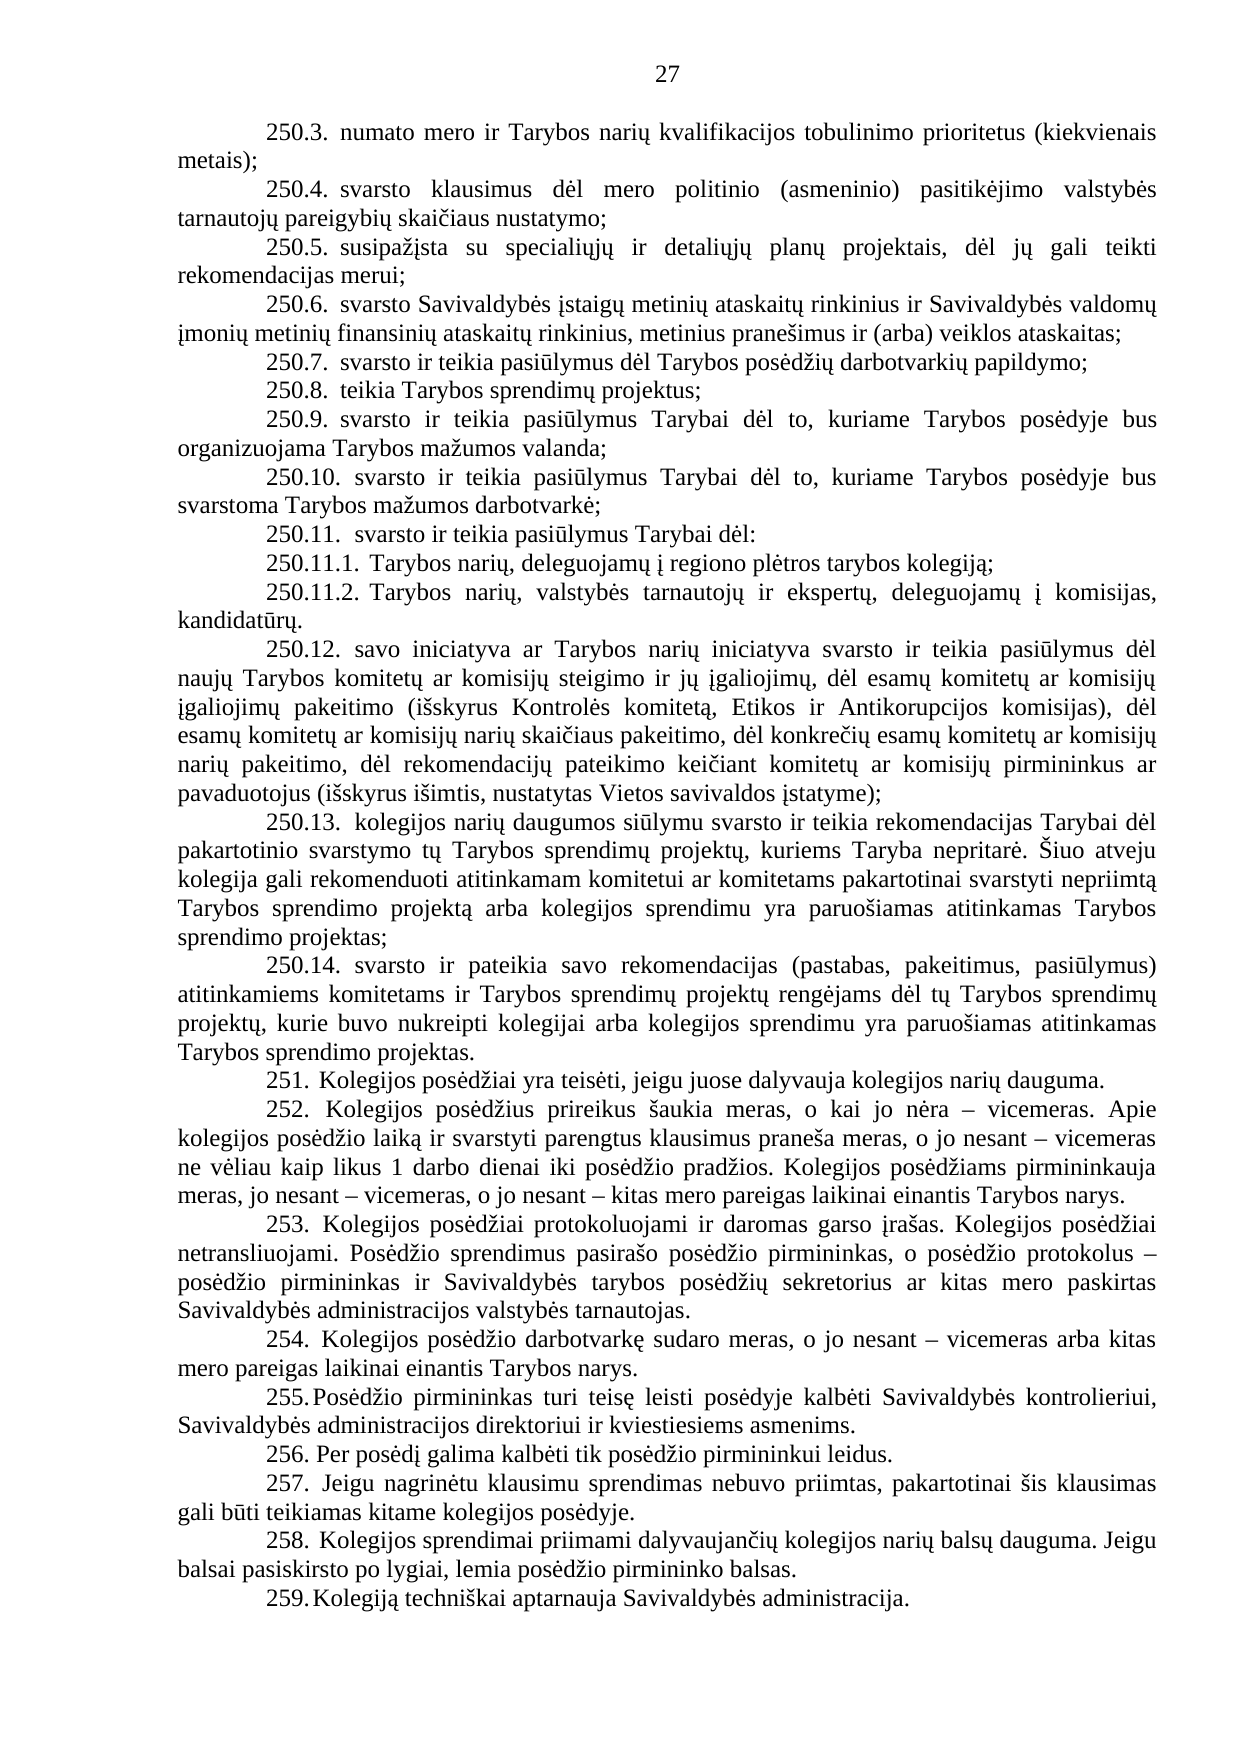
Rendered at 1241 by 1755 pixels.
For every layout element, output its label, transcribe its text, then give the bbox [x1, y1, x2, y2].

text 250.11.2. Tarybos narių, valstybės tarnautojų ir ekspertų, deleguojamų į komisijas, kandidatūrų. [177, 577, 1158, 634]
text 256. Per posėdį galima kalbėti tik posėdžio pirmininkui leidus. [177, 1439, 1158, 1468]
text 250.12. savo iniciatyva ar Tarybos narių iniciatyva svarsto ir teikia pasiūlymus dėl naujų Tarybos komitetų ar komisijų steigimo ir jų įgaliojimų, dėl esamų komitetų ar komisijų įgaliojimų pakeitimo (išskyrus Kontrolės komitetą, Etikos ir Antikorupcijos komisijas), dėl esamų komitetų ar komisijų narių skaičiaus pakeitimo, dėl konkrečių esamų komitetų ar komisijų narių pakeitimo, dėl rekomendacijų pateikimo keičiant komitetų ar komisijų pirmininkus ar pavaduotojus (išskyrus išimtis, nustatytas Vietos savivaldos įstatyme); [177, 634, 1158, 807]
text 255. Posėdžio pirmininkas turi teisę leisti posėdyje kalbėti Savivaldybės kontrolieriui, Savivaldybės administracijos direktoriui ir kviestiesiems asmenims. [177, 1382, 1158, 1439]
text 250.4. svarsto klausimus dėl mero politinio (asmeninio) pasitikėjimo valstybės tarnautojų pareigybių skaičiaus nustatymo; [177, 174, 1158, 232]
text 250.5. susipažįsta su specialiųjų ir detaliųjų planų projektais, dėl jų gali teikti rekomendacijas merui; [177, 232, 1158, 289]
text 250.11. svarsto ir teikia pasiūlymus Tarybai dėl: [177, 519, 1158, 548]
text 258. Kolegijos sprendimai priimami dalyvaujančių kolegijos narių balsų dauguma. Jeigu balsai pasiskirsto po lygiai, lemia posėdžio pirmininko balsas. [177, 1525, 1158, 1583]
text 250.6. svarsto Savivaldybės įstaigų metinių ataskaitų rinkinius ir Savivaldybės valdomų įmonių metinių finansinių ataskaitų rinkinius, metinius pranešimus ir (arba) veiklos ataskaitas; [177, 289, 1158, 347]
text 250.7. svarsto ir teikia pasiūlymus dėl Tarybos posėdžių darbotvarkių papildymo; [177, 347, 1158, 375]
text 250.13. kolegijos narių daugumos siūlymu svarsto ir teikia rekomendacijas Tarybai dėl pakartotinio svarstymo tų Tarybos sprendimų projektų, kuriems Taryba nepritarė. Šiuo atveju kolegija gali rekomenduoti atitinkamam komitetui ar komitetams pakartotinai svarstyti nepriimtą Tarybos sprendimo projektą arba kolegijos sprendimu yra paruošiamas atitinkamas Tarybos sprendimo projektas; [177, 807, 1158, 950]
text 250.3. numato mero ir Tarybos narių kvalifikacijos tobulinimo prioritetus (kiekvienais metais); [177, 117, 1158, 174]
text 252. Kolegijos posėdžius prireikus šaukia meras, o kai jo nėra – vicemeras. Apie kolegijos posėdžio laiką ir svarstyti parengtus klausimus praneša meras, o jo nesant – vicemeras ne vėliau kaip likus 1 darbo dienai iki posėdžio pradžios. Kolegijos posėdžiams pirmininkauja meras, jo nesant – vicemeras, o jo nesant – kitas mero pareigas laikinai einantis Tarybos narys. [177, 1094, 1158, 1209]
text 254. Kolegijos posėdžio darbotvarkę sudaro meras, o jo nesant – vicemeras arba kitas mero pareigas laikinai einantis Tarybos narys. [177, 1324, 1158, 1382]
text 250.9. svarsto ir teikia pasiūlymus Tarybai dėl to, kuriame Tarybos posėdyje bus organizuojama Tarybos mažumos valanda; [177, 404, 1158, 462]
text 250.11.1. Tarybos narių, deleguojamų į regiono plėtros tarybos kolegiją; [177, 548, 1158, 577]
text 250.14. svarsto ir pateikia savo rekomendacijas (pastabas, pakeitimus, pasiūlymus) atitinkamiems komitetams ir Tarybos sprendimų projektų rengėjams dėl tų Tarybos sprendimų projektų, kurie buvo nukreipti kolegijai arba kolegijos sprendimu yra paruošiamas atitinkamas Tarybos sprendimo projektas. [177, 950, 1158, 1065]
text 250.10. svarsto ir teikia pasiūlymus Tarybai dėl to, kuriame Tarybos posėdyje bus svarstoma Tarybos mažumos darbotvarkė; [177, 462, 1158, 519]
text 257. Jeigu nagrinėtu klausimu sprendimas nebuvo priimtas, pakartotinai šis klausimas gali būti teikiamas kitame kolegijos posėdyje. [177, 1468, 1158, 1525]
text 250.8. teikia Tarybos sprendimų projektus; [177, 375, 1158, 404]
text 253. Kolegijos posėdžiai protokoluojami ir daromas garso įrašas. Kolegijos posėdžiai netransliuojami. Posėdžio sprendimus pasirašo posėdžio pirmininkas, o posėdžio protokolus – posėdžio pirmininkas ir Savivaldybės tarybos posėdžių sekretorius ar kitas mero paskirtas Savivaldybės administracijos valstybės tarnautojas. [177, 1209, 1158, 1324]
text 251. Kolegijos posėdžiai yra teisėti, jeigu juose dalyvauja kolegijos narių dauguma. [177, 1065, 1158, 1094]
text 259. Kolegiją techniškai aptarnauja Savivaldybės administracija. [177, 1583, 1158, 1612]
